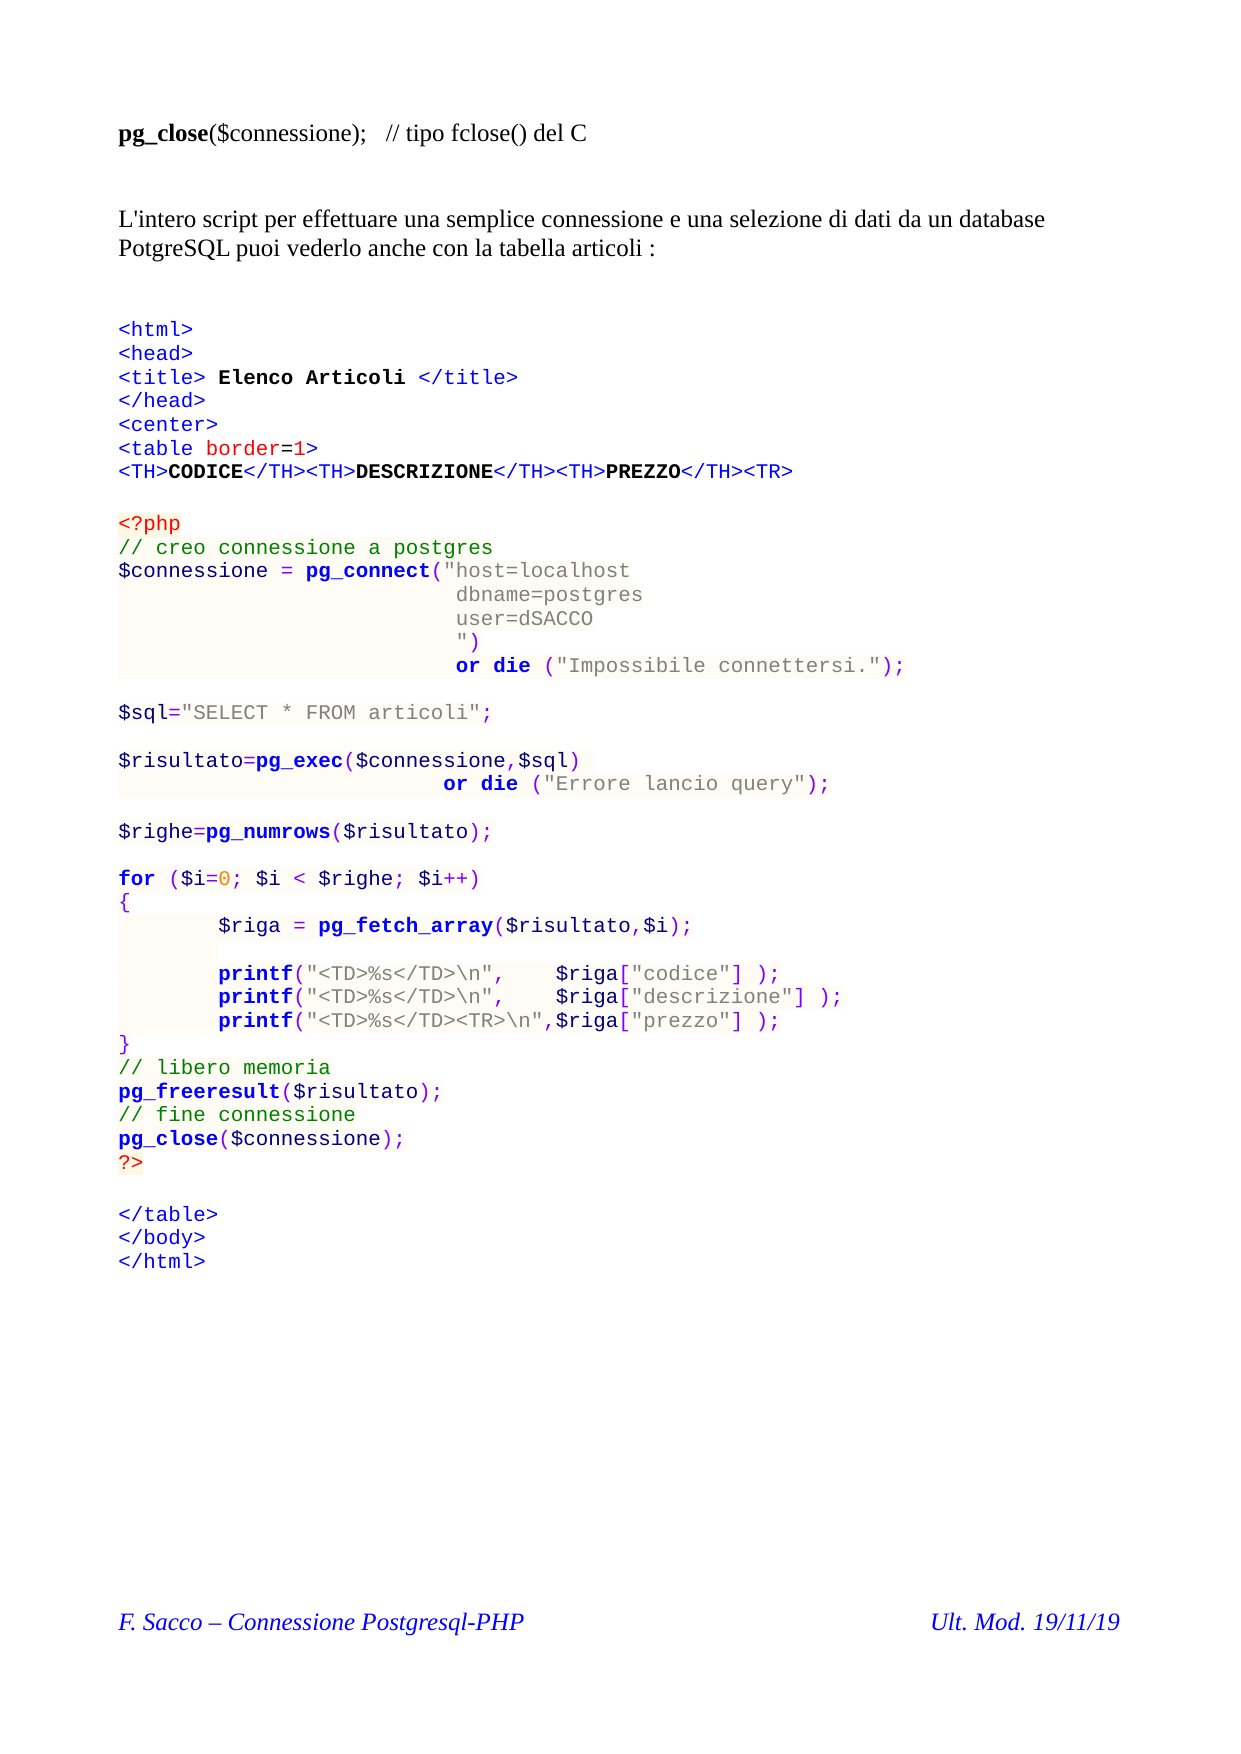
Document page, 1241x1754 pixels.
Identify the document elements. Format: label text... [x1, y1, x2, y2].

text or die ("Impossibile connettersi."); [118, 655, 1122, 679]
text pg_close($connessione); // tipo fclose() del C [118, 118, 1122, 147]
text $righe=pg_numrows($risultato); [118, 821, 1122, 844]
text <html> [118, 319, 1122, 343]
text for ($i=0; $i < $righe; $i++) [118, 868, 1122, 892]
text <title> Elenco Articoli </title> [118, 367, 1122, 390]
text ?> [118, 1152, 1122, 1175]
text <head> [118, 343, 1122, 367]
text $risultato=pg_exec($connessione,$sql) [118, 750, 1122, 773]
text dbname=postgres [118, 584, 1122, 608]
text <?php [118, 513, 1122, 537]
text { [118, 892, 1122, 915]
text <table border=1> [118, 438, 1122, 461]
text pg_close($connessione); [118, 1128, 1122, 1152]
text $connessione = pg_connect("host=localhost [118, 561, 1122, 584]
text $sql="SELECT * FROM articoli"; [118, 702, 1122, 726]
text L'intero script per effettuare una semplice connessione e una selezione di dati da un database PotgreSQL puoi vederlo anche con la tabella articoli : [118, 204, 1122, 262]
text printf("<TD>%s</TD>\n", $riga["descrizione"] ); [118, 986, 1122, 1010]
text printf("<TD>%s</TD>\n", $riga["codice"] ); [118, 962, 1122, 986]
text // libero memoria [118, 1057, 1122, 1081]
text </table> [118, 1204, 1122, 1227]
text <center> [118, 414, 1122, 438]
text <TH>CODICE</TH><TH>DESCRIZIONE</TH><TH>PREZZO</TH><TR> [118, 461, 1122, 485]
text // creo connessione a postgres [118, 537, 1122, 561]
text $riga = pg_fetch_array($risultato,$i); [118, 915, 1122, 939]
text pg_freeresult($risultato); [118, 1081, 1122, 1104]
text // fine connessione [118, 1104, 1122, 1128]
text </html> [118, 1251, 1122, 1274]
text </body> [118, 1227, 1122, 1251]
text ") [118, 631, 1122, 655]
text user=dSACCO [118, 608, 1122, 631]
text printf("<TD>%s</TD><TR>\n",$riga["prezzo"] ); [118, 1010, 1122, 1033]
text </head> [118, 390, 1122, 414]
text or die ("Errore lancio query"); [118, 773, 1122, 797]
text } [118, 1033, 1122, 1057]
